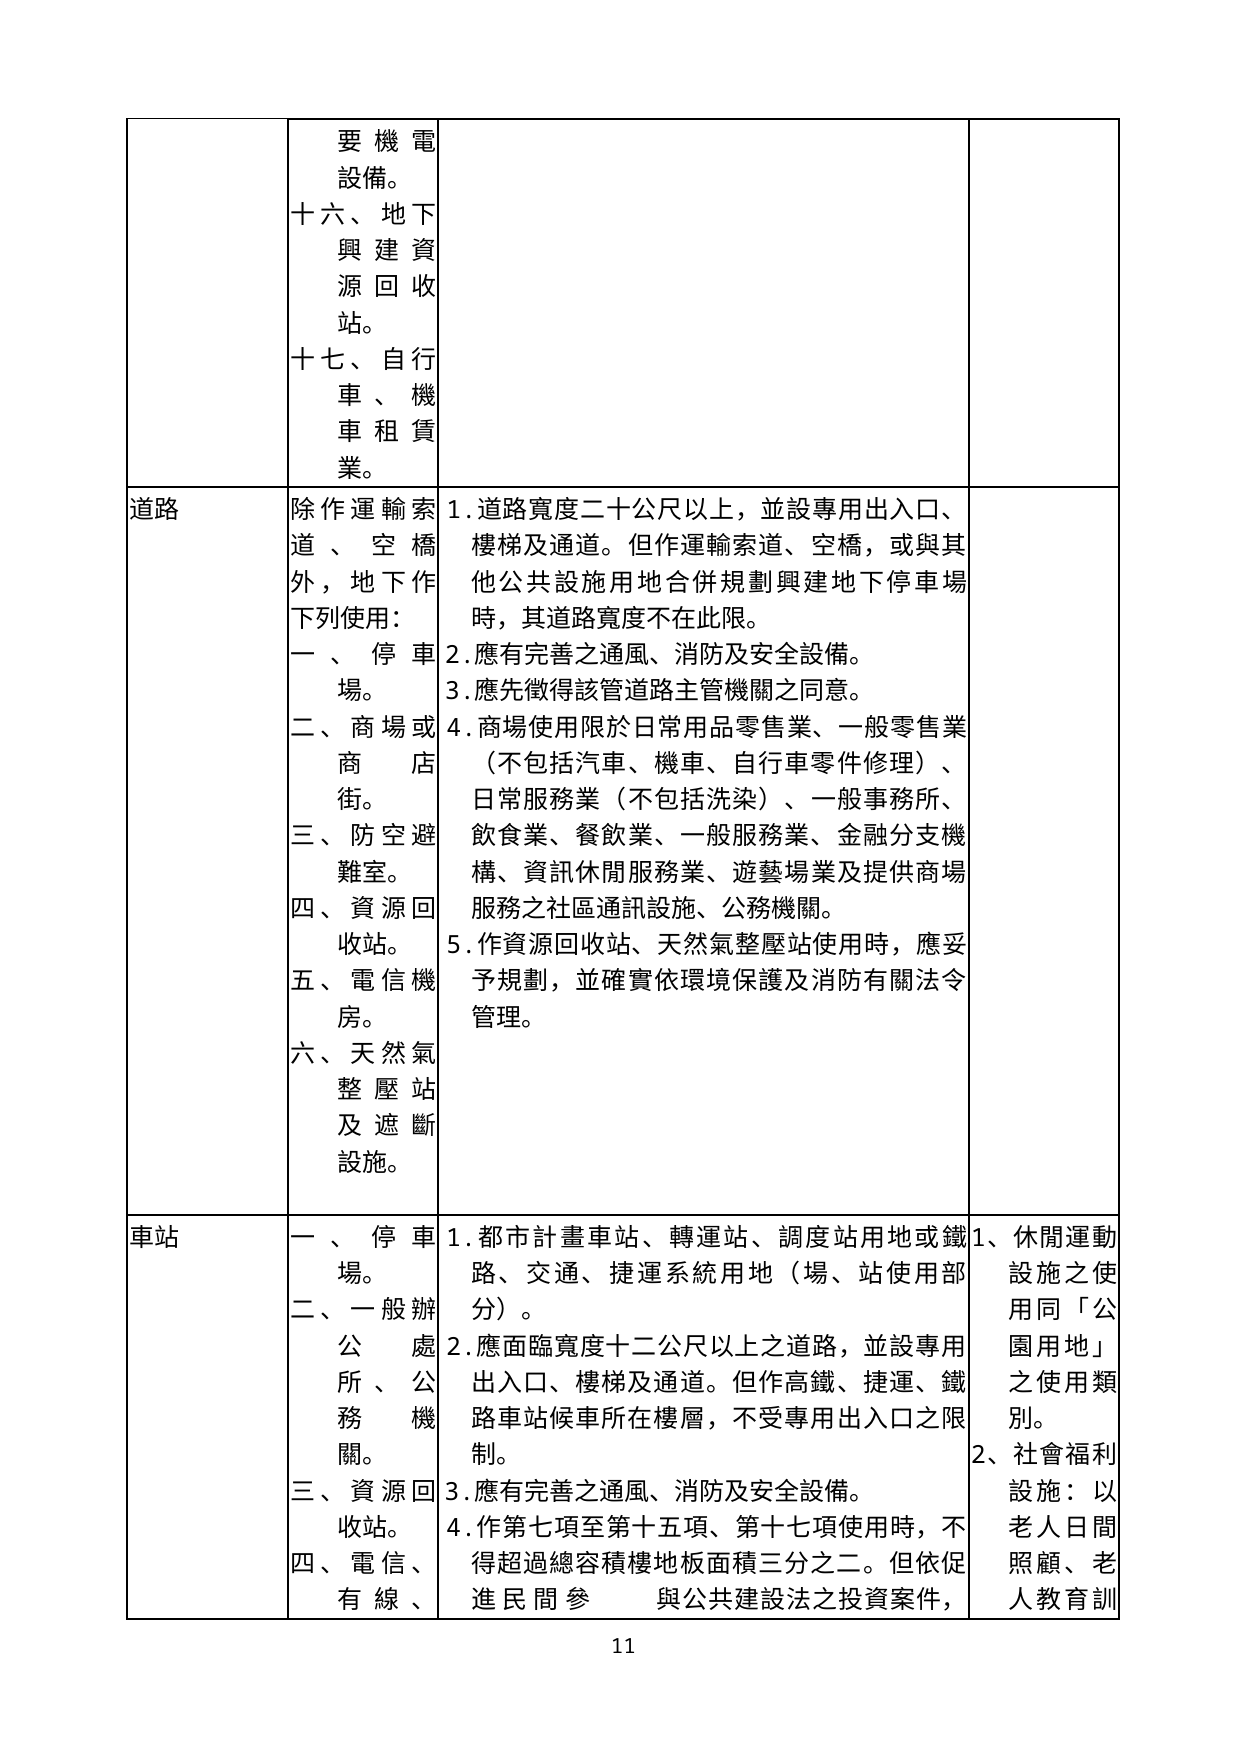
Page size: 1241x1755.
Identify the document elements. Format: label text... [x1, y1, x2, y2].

table_cell 要機電設備。 十六、地下興建資源回收站。 十七、自行車、機車租賃業。 [289, 120, 437, 486]
table_cell [970, 488, 1118, 1214]
table_cell 一、停車場。 二、一般辦公處所、公務機關。 三、資源回收站。 四、電信、有線、 [289, 1216, 437, 1618]
table_cell 除作運輸索道、空橋外，地下作下列使用： 一、停車場。 二、商場或商店街。 三、防空避難室。 四、資源回收站。 五、電信機房。 六、天然氣整壓站及遮斷設施。 [289, 488, 437, 1214]
table_cell [970, 120, 1118, 486]
table_cell [439, 120, 968, 486]
table_cell [128, 119, 287, 486]
table_cell 車站 [128, 1216, 287, 1618]
table_cell 1.都市計畫車站、轉運站、調度站用地或鐵路、交通、捷運系統用地（場、站使用部分）。 2.應面臨寬度十二公尺以上之道路，並設專用出入口、樓梯及通道。但作高鐵、捷運、鐵路車站候車所在樓層，不受專用出入口之限制。 3.應有完善之通風、消防及安全設備。 4.作第七項至第十五項、第十七項使用時，不得超過總容積樓地板面積三分之二。但依促進民間參與公共建設法之投資案件， [439, 1216, 968, 1618]
table_cell 1.道路寬度二十公尺以上，並設專用出入口、樓梯及通道。但作運輸索道、空橋，或與其他公共設施用地合併規劃興建地下停車場時，其道路寬度不在此限。 2.應有完善之通風、消防及安全設備。 3.應先徵得該管道路主管機關之同意。 4.商場使用限於日常用品零售業、一般零售業（不包括汽車、機車、自行車零件修理）、日常服務業（不包括洗染）、一般事務所、飲食業、餐飲業、一般服務業、金融分支機構、資訊休閒服務業、遊藝場業及提供商場服務之社區通訊設施、公務機關。 5.作資源回收站、天然氣整壓站使用時，應妥予規劃，並確實依環境保護及消防有關法令管理。 [439, 488, 968, 1214]
table_cell 1、休閒運動設施之使用同「公園用地」之使用類別。 2、社會福利設施：以老人日間照顧、老人教育訓 [970, 1216, 1118, 1618]
table_cell 道路 [128, 488, 287, 1214]
